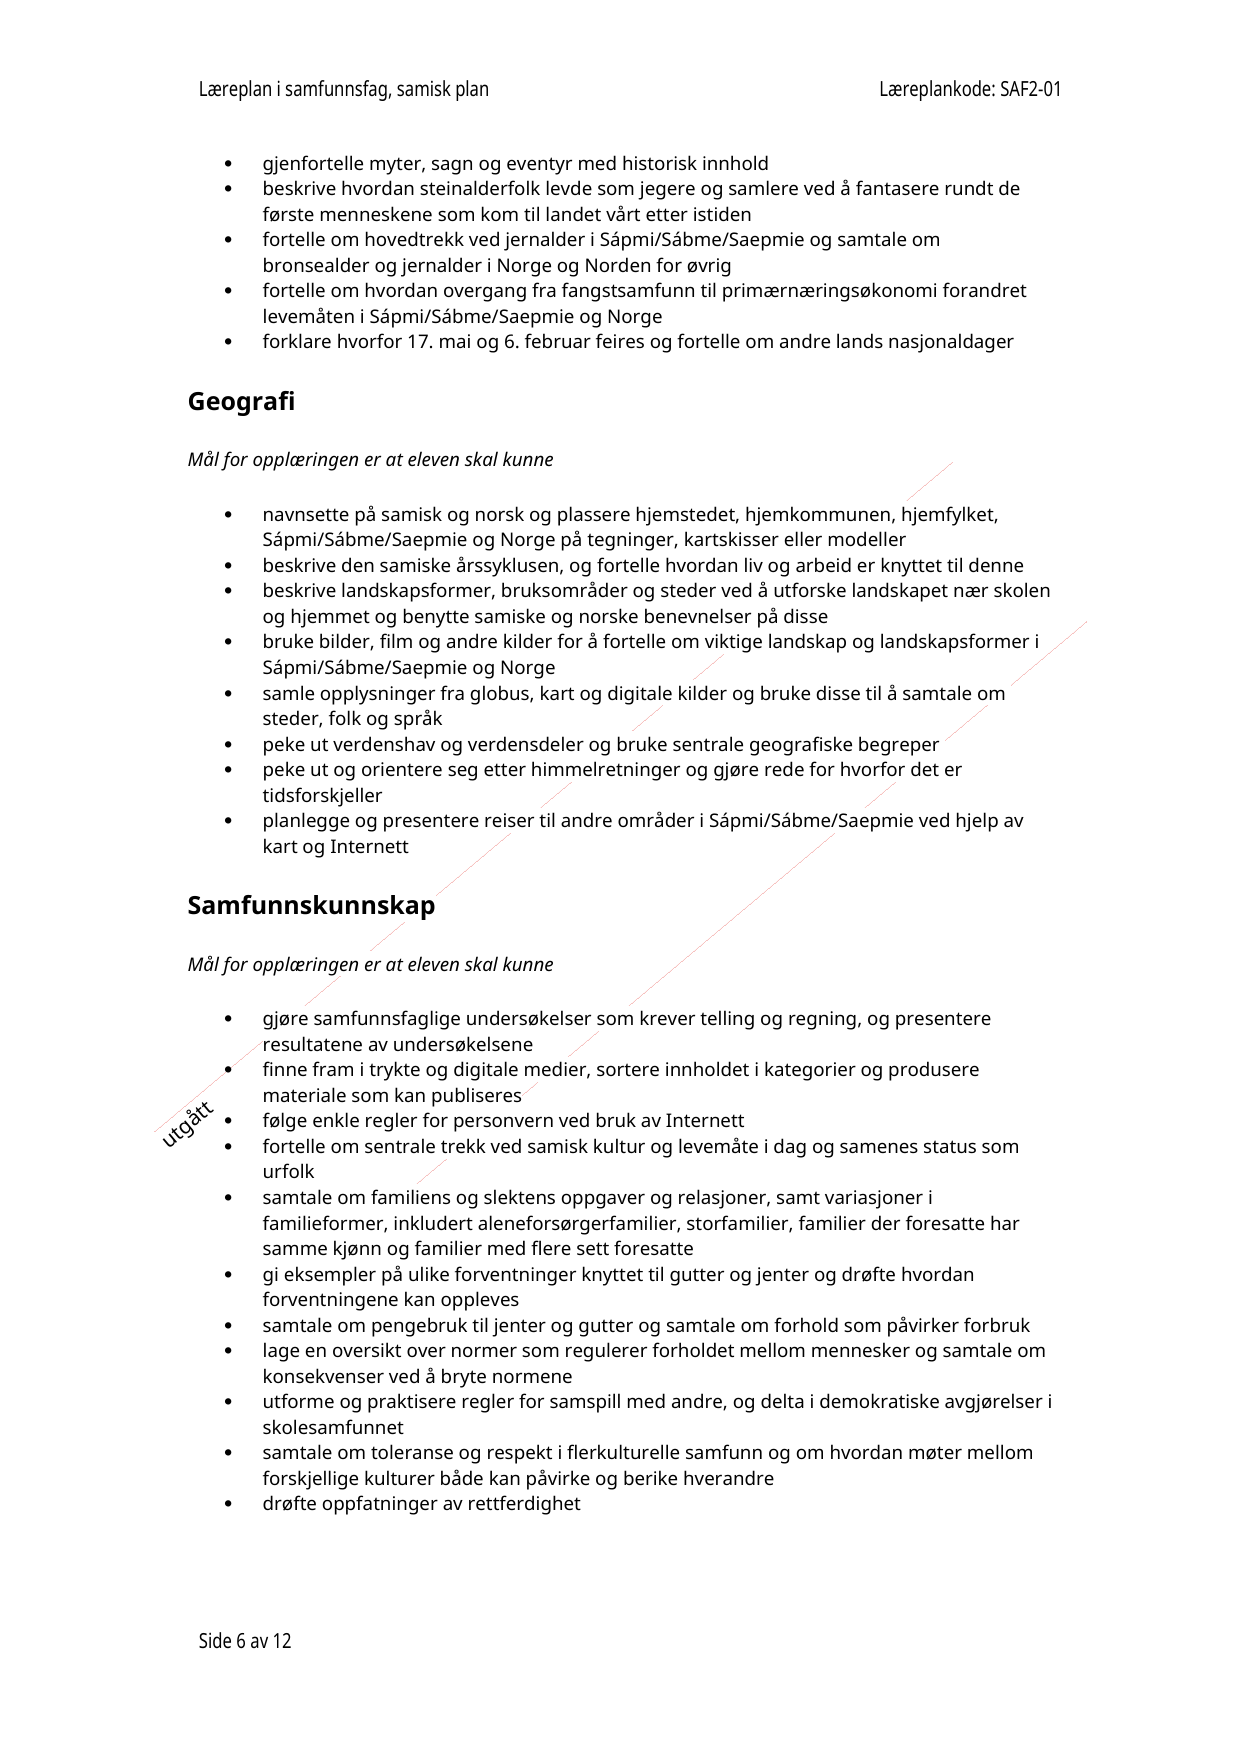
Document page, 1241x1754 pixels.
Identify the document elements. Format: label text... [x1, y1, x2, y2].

list gjøre samfunnsfaglige undersøkelser som krever telling og regning, og presentere resultatene av undersøkelsene [569, 1006, 1053, 1057]
list samtale om familiens og slektens oppgaver og relasjoner, samt variasjoner i familieformer, inkludert aleneforsørgerfamilier, storfamilier, familier der foresatte har samme kjønn og familier med flere sett foresatte [694, 1184, 1053, 1261]
list beskrive landskapsformer, bruksområder og steder ved å utforske landskapet nær skolen og hjemmet og benytte samiske og norske benevnelser på disse [828, 578, 1053, 629]
subtitle Geografi [295, 383, 1053, 417]
list drøfte oppfatninger av rettferdighet [581, 1491, 1053, 1516]
list bruke bilder, film og andre kilder for å fortelle om viktige landskap og landskapsformer i Sápmi/Sábme/Saepmie og Norge [694, 629, 1053, 680]
list samle opplysninger fra globus, kart og digitale kilder og bruke disse til å samtale om steder, folk og språk [958, 680, 1053, 731]
list samle opplysninger fra globus, kart og digitale kilder og bruke disse til å samtale om steder, folk og språk [443, 705, 661, 731]
list navnsette på samisk og norsk og plassere hjemstedet, hjemkommunen, hjemfylket, Sápmi/Sábme/Saepmie og Norge på tegninger, kartskisser eller modeller [906, 501, 1053, 552]
list fortelle om sentrale trekk ved samisk kultur og levemåte i dag og samenes status som urfolk [225, 1133, 263, 1184]
list fortelle om sentrale trekk ved samisk kultur og levemåte i dag og samenes status som urfolk [314, 1159, 445, 1184]
list planlegge og presentere reiser til andre områder i Sápmi/Sábme/Saepmie ved hjelp av kart og Internett [807, 807, 1053, 858]
text Mål for opplæringen er at eleven skal kunne [666, 951, 1053, 976]
list peke ut og orientere seg etter himmelretninger og gjøre rede for hvorfor det er tidsforskjeller [387, 782, 570, 807]
subtitle Samfunnskunnskap [436, 888, 767, 922]
list følge enkle regler for personvern ved bruk av Internett [745, 1108, 1053, 1133]
text Mål for opplæringen er at eleven skal kunne [561, 951, 692, 976]
text Mål for opplæringen er at eleven skal kunne [561, 447, 1053, 472]
list samtale om toleranse og respekt i flerkulturelle samfunn og om hvordan møter mellom forskjellige kulturer både kan påvirke og berike hverandre [225, 1439, 1053, 1491]
list planlegge og presentere reiser til andre områder i Sápmi/Sábme/Saepmie ved hjelp av kart og Internett [482, 833, 833, 858]
subtitle Samfunnskunnskap [730, 888, 1053, 922]
list finne fram i trykte og digitale medier, sortere innholdet i kategorier og produsere materiale som kan publiseres [522, 1057, 1053, 1108]
list lage en oversikt over normer som regulerer forholdet mellom mennesker og samtale om konsekvenser ved å bryte normene [225, 1337, 1053, 1388]
list beskrive hvordan steinalderfolk levde som jegere og samlere ved å fantasere rundt de første menneskene som kom til landet vårt etter istiden [752, 176, 1053, 227]
list samle opplysninger fra globus, kart og digitale kilder og bruke disse til å samtale om steder, folk og språk [634, 705, 986, 731]
list planlegge og presentere reiser til andre områder i Sápmi/Sábme/Saepmie ved hjelp av kart og Internett [409, 833, 509, 858]
list gjenfortelle myter, sagn og eventyr med historisk innhold [769, 150, 1053, 176]
list planlegge og presentere reiser til andre områder i Sápmi/Sábme/Saepmie ved hjelp av kart og Internett [225, 807, 540, 858]
list fortelle om sentrale trekk ved samisk kultur og levemåte i dag og samenes status som urfolk [418, 1133, 1053, 1184]
list drøfte oppfatninger av rettferdighet [225, 1491, 263, 1516]
list peke ut og orientere seg etter himmelretninger og gjøre rede for hvorfor det er tidsforskjeller [543, 782, 894, 807]
list peke ut og orientere seg etter himmelretninger og gjøre rede for hvorfor det er tidsforskjeller [867, 756, 1053, 807]
list bruke bilder, film og andre kilder for å fortelle om viktige landskap og landskapsformer i Sápmi/Sábme/Saepmie og Norge [556, 654, 722, 680]
list peke ut verdenshav og verdensdeler og bruke sentrale geografiske begreper [945, 731, 1053, 756]
list fortelle om hovedtrekk ved jernalder i Sápmi/Sábme/Saepmie og samtale om bronsealder og jernalder i Norge og Norden for øvrig [732, 227, 1053, 278]
list gi eksempler på ulike forventninger knyttet til gutter og jenter og drøfte hvordan forventningene kan oppleves [524, 1261, 1053, 1312]
list peke ut og orientere seg etter himmelretninger og gjøre rede for hvorfor det er tidsforskjeller [225, 756, 263, 807]
list fortelle om hvordan overgang fra fangstsamfunn til primærnæringsøkonomi forandret levemåten i Sápmi/Sábme/Saepmie og Norge [663, 278, 1053, 329]
list utforme og praktisere regler for samspill med andre, og delta i demokratiske avgjørelser i skolesamfunnet [225, 1388, 1053, 1439]
